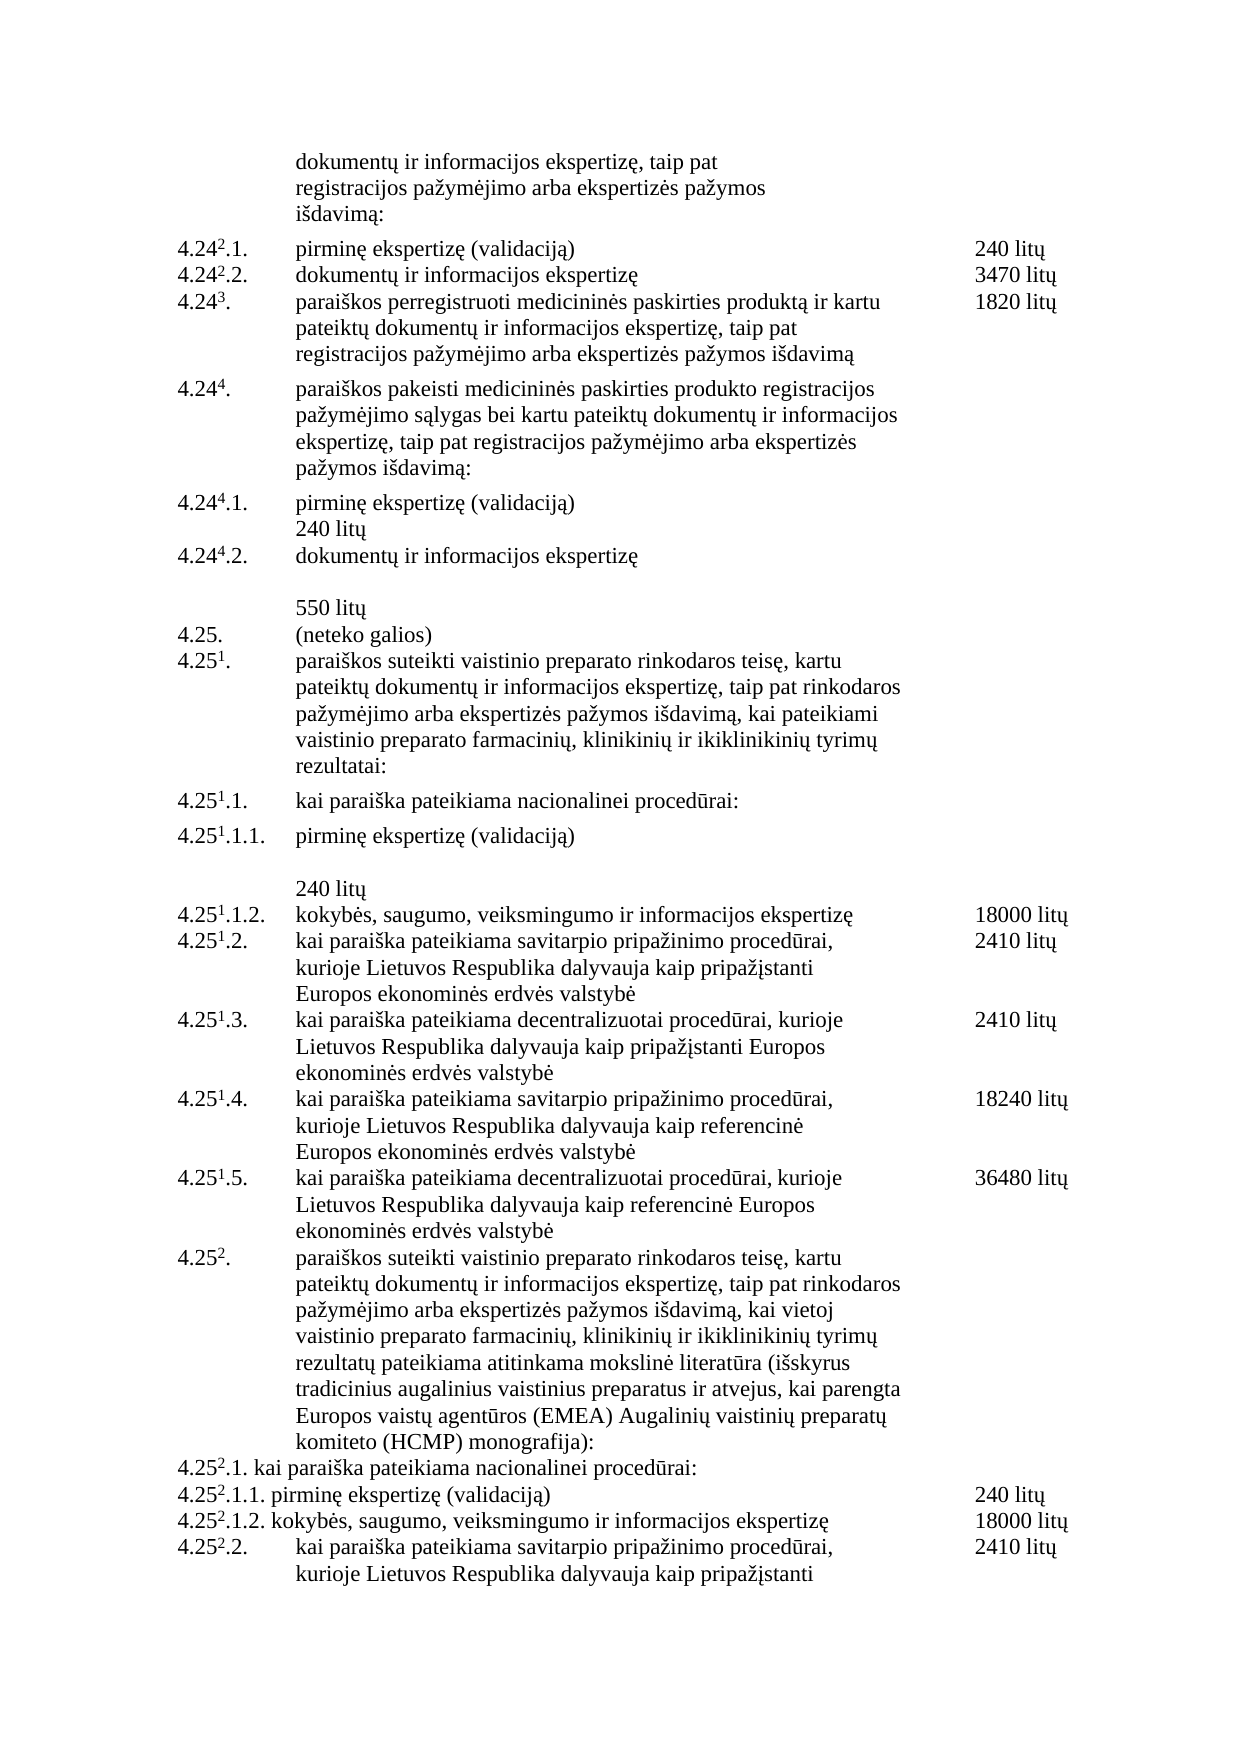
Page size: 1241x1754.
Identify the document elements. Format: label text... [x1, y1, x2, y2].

text kurioje Lietuvos Respublika dalyvauja kaip pripažįstanti [177, 1560, 1122, 1586]
text 4.243. paraiškos perregistruoti medicininės paskirties produktą ir kartu 1820 litų [177, 288, 1122, 314]
text ekonominės erdvės valstybė [177, 1217, 1122, 1243]
text 4.251.1.2. kokybės, saugumo, veiksmingumo ir informacijos ekspertizę 18000 litų [177, 901, 1122, 927]
text vaistinio preparato farmacinių, klinikinių ir ikiklinikinių tyrimų [177, 1323, 1122, 1349]
text kurioje Lietuvos Respublika dalyvauja kaip pripažįstanti [177, 954, 1122, 980]
text 4.251.3. kai paraiška pateikiama decentralizuotai procedūrai, kurioje 2410 litų [177, 1006, 1122, 1033]
text Europos ekonominės erdvės valstybė [177, 1138, 1122, 1164]
text registracijos pažymėjimo arba ekspertizės pažymos išdavimą [177, 341, 1122, 367]
text 4.244. paraiškos pakeisti medicininės paskirties produkto registracijos pažymėjimo sąlygas bei kartu pateiktų dokumentų ir informacijos ekspertizę, taip pat registracijos pažymėjimo arba ekspertizės pažymos išdavimą: [177, 375, 1122, 481]
text 4.251.4. kai paraiška pateikiama savitarpio pripažinimo procedūrai, 18240 litų [177, 1085, 1122, 1112]
text pateiktų dokumentų ir informacijos ekspertizę, taip pat rinkodaros [177, 673, 1122, 700]
text 4.251.1.1. pirminę ekspertizę (validaciją) 240 litų [177, 822, 827, 901]
text tradicinius augalinius vaistinius preparatus ir atvejus, kai parengta [177, 1375, 1122, 1402]
text 4.242.2. dokumentų ir informacijos ekspertizę 3470 litų [177, 261, 1122, 288]
text rezultatai: [177, 752, 1122, 779]
text 4.252.1.1. pirminę ekspertizę (validaciją) 240 litų [177, 1481, 1122, 1507]
text Lietuvos Respublika dalyvauja kaip pripažįstanti Europos [177, 1033, 1122, 1059]
text vaistinio preparato farmacinių, klinikinių ir ikiklinikinių tyrimų [177, 726, 1122, 752]
text 4.244.2. dokumentų ir informacijos ekspertizę 550 litų [177, 542, 945, 621]
text 4.25. (neteko galios) [177, 621, 945, 647]
text rezultatų pateikiama atitinkama mokslinė literatūra (išskyrus [177, 1349, 1122, 1375]
text 4.252.2. kai paraiška pateikiama savitarpio pripažinimo procedūrai, 2410 litų [177, 1533, 1122, 1560]
text 4.244.1. pirminę ekspertizę (validaciją) 240 litų [177, 489, 827, 542]
text Lietuvos Respublika dalyvauja kaip referencinė Europos [177, 1191, 1122, 1217]
text 4.242.1. pirminę ekspertizę (validaciją) 240 litų [177, 235, 1122, 261]
text dokumentų ir informacijos ekspertizę, taip pat registracijos pažymėjimo arba ekspertizės pažymos išdavimą: [177, 148, 827, 227]
text ekonominės erdvės valstybė [177, 1059, 1122, 1085]
text kurioje Lietuvos Respublika dalyvauja kaip referencinė [177, 1112, 1122, 1138]
text pažymėjimo arba ekspertizės pažymos išdavimą, kai vietoj [177, 1296, 1122, 1323]
text pateiktų dokumentų ir informacijos ekspertizę, taip pat rinkodaros [177, 1270, 1122, 1296]
text 4.251.1. kai paraiška pateikiama nacionalinei procedūrai: [177, 787, 827, 813]
text 4.251.2. kai paraiška pateikiama savitarpio pripažinimo procedūrai, 2410 litų [177, 927, 1122, 954]
text 4.252. paraiškos suteikti vaistinio preparato rinkodaros teisę, kartu [177, 1243, 1122, 1270]
text komiteto (HCMP) monografija): [177, 1428, 1122, 1454]
text 4.251.5. kai paraiška pateikiama decentralizuotai procedūrai, kurioje 36480 litų [177, 1164, 1122, 1191]
text Europos vaistų agentūros (EMEA) Augalinių vaistinių preparatų [177, 1402, 1122, 1428]
text pažymėjimo arba ekspertizės pažymos išdavimą, kai pateikiami [177, 700, 1122, 726]
text 4.251. paraiškos suteikti vaistinio preparato rinkodaros teisę, kartu [177, 647, 1122, 673]
text 4.252.1. kai paraiška pateikiama nacionalinei procedūrai: [177, 1454, 1122, 1481]
text Europos ekonominės erdvės valstybė [177, 980, 1122, 1006]
text 4.252.1.2. kokybės, saugumo, veiksmingumo ir informacijos ekspertizę 18000 litų [177, 1507, 1122, 1533]
text pateiktų dokumentų ir informacijos ekspertizę, taip pat [177, 314, 1122, 341]
